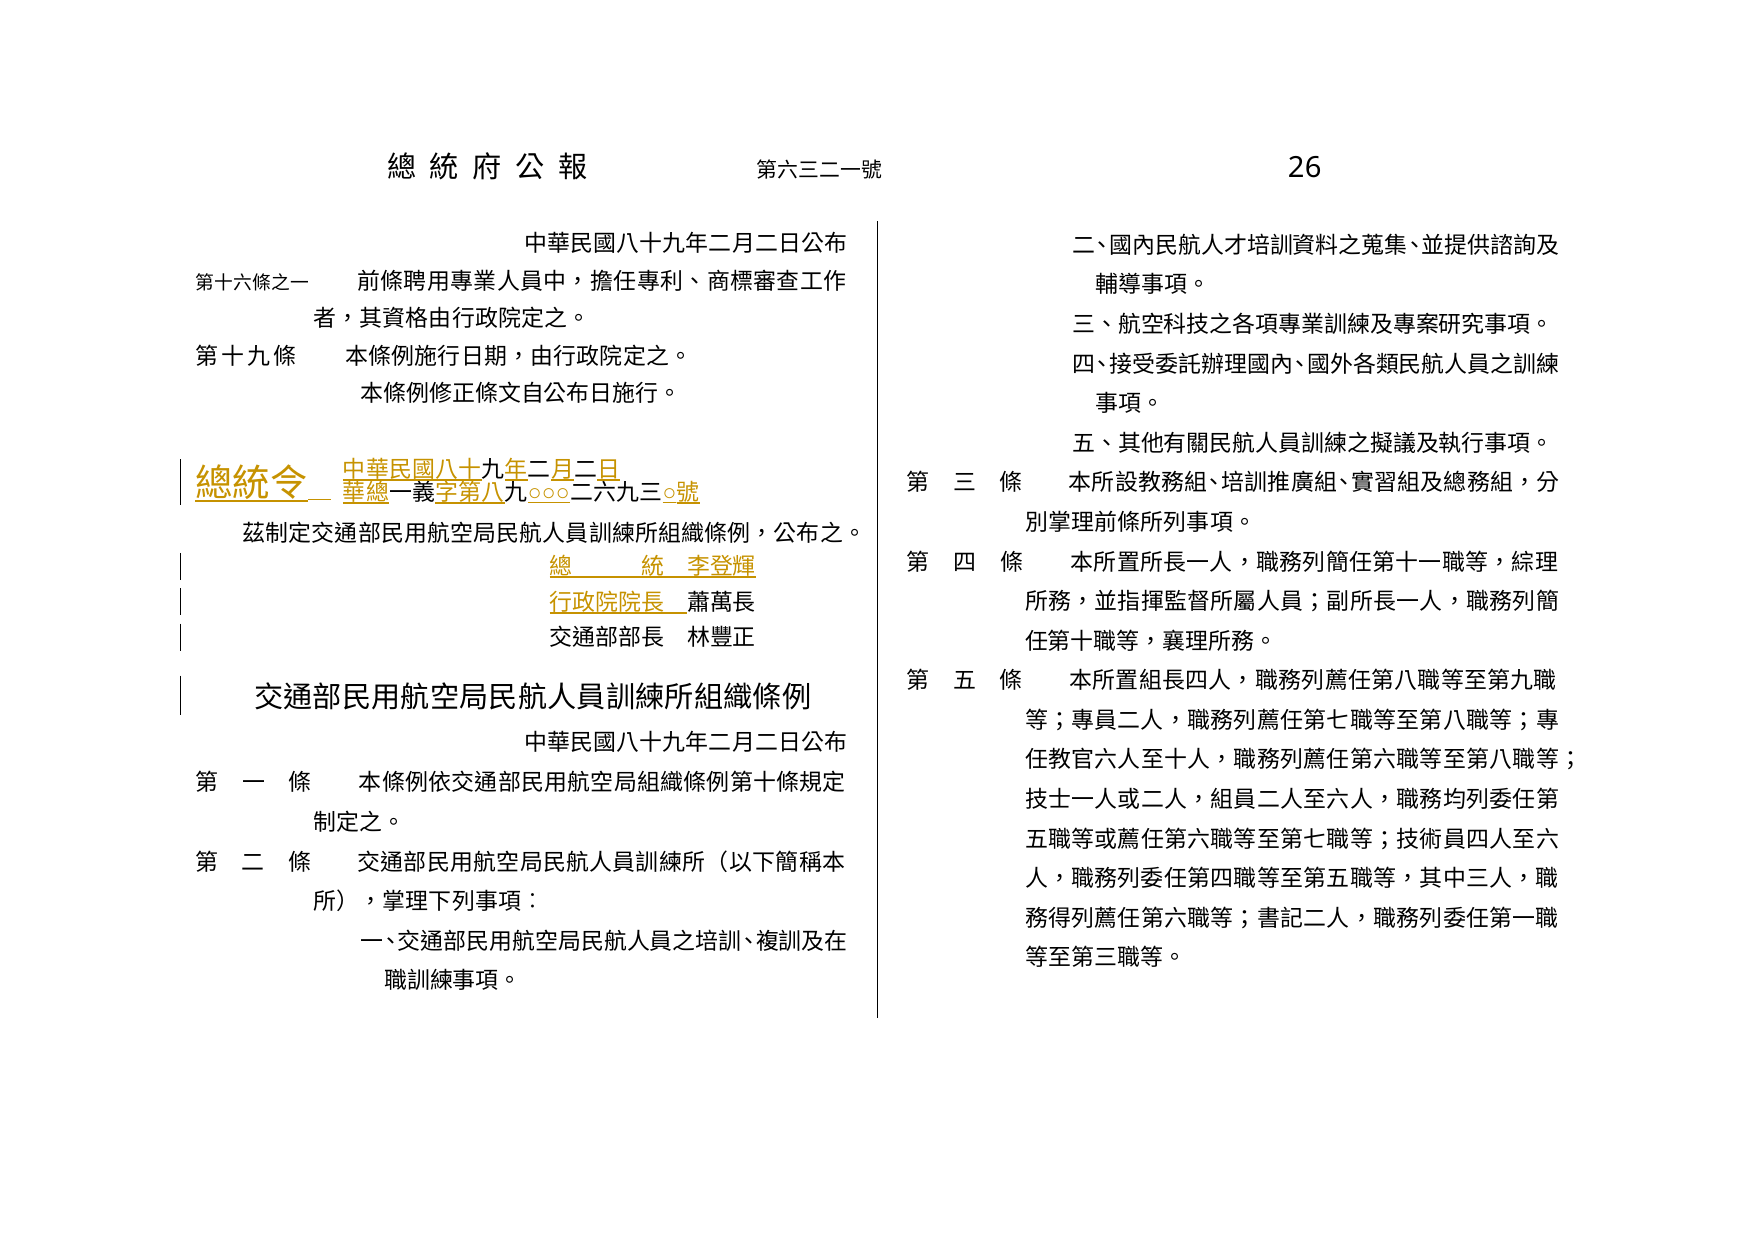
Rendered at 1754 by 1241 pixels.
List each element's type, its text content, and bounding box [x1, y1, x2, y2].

text 一、交通部民用航空局民航人員之培訓、複訓及在職訓練事項。 [360, 917, 847, 997]
text 茲制定交通部民用航空局民航人員訓練所組織條例，公布之。 [195, 511, 847, 549]
text 第 四 條 本所置所長一人，職務列簡任第十一職等，綜理所務，並指揮監督所屬人員；副所長一人，職務列簡任第十職等，襄理所務。 [907, 538, 1559, 657]
table_header 中華民國八十九年二月二日 華總一義字第八九○○○二六九三○號 [340, 459, 852, 505]
text 中華民國八十九年二月二日公布 [254, 222, 847, 259]
text 總 統 李登輝 [195, 553, 847, 580]
text 五、其他有關民航人員訓練之擬議及執行事項。 [1072, 419, 1559, 459]
text 行政院院長 蕭萬長 [195, 588, 847, 615]
text 第 一 條 本條例依交通部民用航空局組織條例第十條規定制定之。 [195, 759, 847, 838]
text 第 二 條 交通部民用航空局民航人員訓練所（以下簡稱本所），掌理下列事項︰ [195, 838, 847, 917]
text 第 五 條 本所置組長四人，職務列薦任第八職等至第九職等；專員二人，職務列薦任第七職等至第八職等；專任教官六人至十人，職務列薦任第六職等至第八職等；技士一人或二人，組員二人至六人，職務均列委任第五職等或薦任第六職等至第七職等；技術員四人至六人，職務列委任第四職等至第五職等，其中三人，職務得列薦任第六職等；書記二人，職務列委任第一職等至第三職等。 [907, 657, 1559, 974]
text 交通部民用航空局民航人員訓練所組織條例 [254, 676, 847, 715]
text 三、航空科技之各項專業訓練及專案研究事項。 [1072, 301, 1559, 340]
text 第十六條之一 前條聘用專業人員中，擔任專利、商標審查工作者，其資格由行政院定之。 [195, 259, 847, 334]
table_header 總統令 [192, 459, 340, 505]
text 第 三 條 本所設教務組、培訓推廣組、實習組及總務組，分別掌理前條所列事項。 [907, 459, 1559, 538]
text 四、接受委託辦理國內、國外各類民航人員之訓練事項。 [1072, 340, 1559, 419]
text 中華民國八十九年二月二日公布 [254, 715, 847, 759]
text 二、國內民航人才培訓資料之蒐集、並提供諮詢及輔導事項。 [1072, 222, 1559, 301]
text 第十九條 本條例施行日期，由行政院定之。 [195, 334, 847, 372]
text 交通部部長 林豐正 [195, 624, 847, 651]
text 本條例修正條文自公布日施行。 [313, 372, 847, 409]
